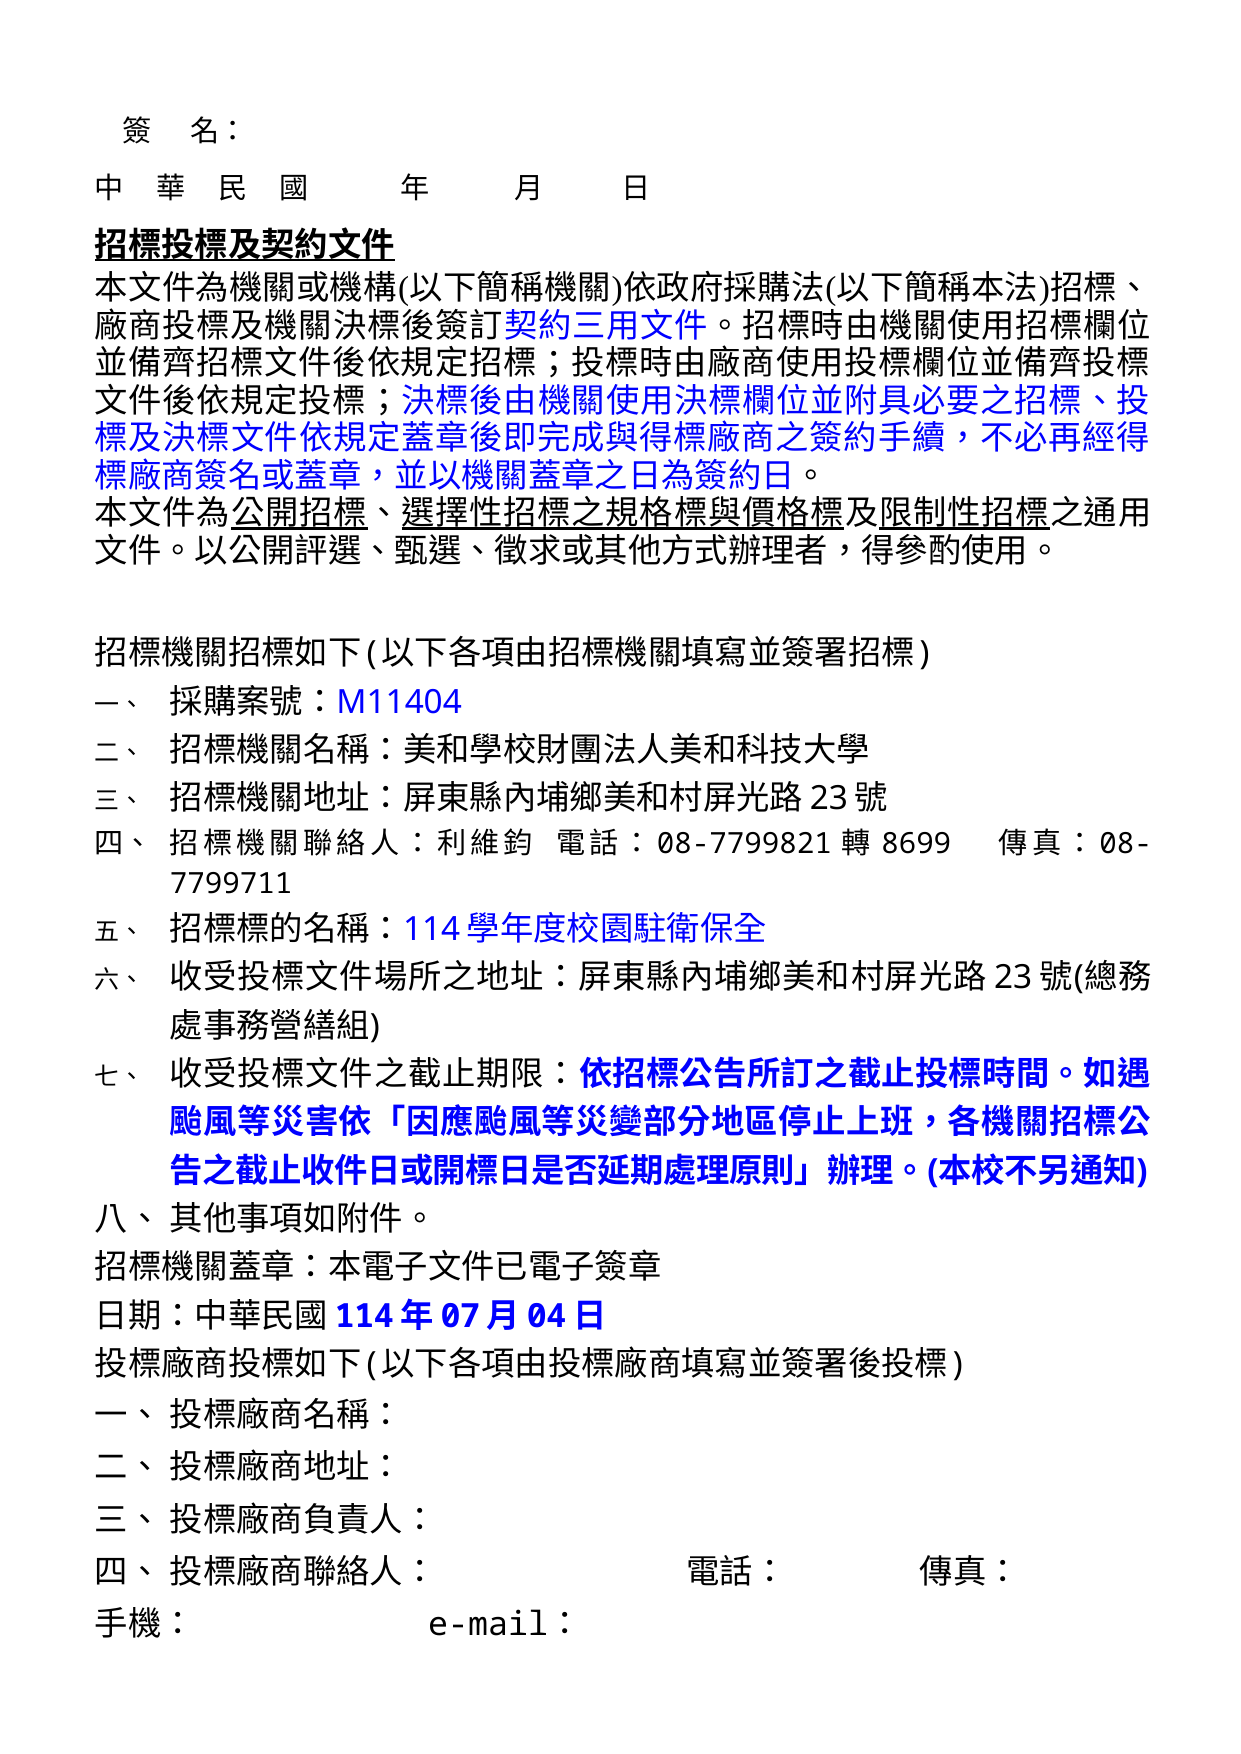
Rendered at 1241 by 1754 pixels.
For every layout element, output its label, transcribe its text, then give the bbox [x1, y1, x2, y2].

list 採購案號：M11404 [94, 674, 1152, 723]
list 收受投標文件之截止期限：依招標公告所訂之截止投標時間。如遇颱風等災害依「因應颱風等災變部分地區停止上班，各機關招標公告之截止收件日或開標日是否延期處理原則」辦理。(本校不另通知) [94, 1047, 1152, 1192]
list 招標機關地址：屏東縣內埔鄉美和村屏光路23號 [94, 771, 1152, 819]
list 招標機關聯絡人：利維鈞 電話：08-7799821轉8699 傳真：08-7799711 [94, 819, 1152, 902]
text 招標機關蓋章：本電子文件已電子簽章 [94, 1240, 1152, 1288]
list 投標廠商名稱： [94, 1385, 1152, 1437]
list 收受投標文件場所之地址：屏東縣內埔鄉美和村屏光路23號(總務處事務營繕組) [94, 950, 1152, 1047]
text 本文件為機關或機構(以下簡稱機關)依政府採購法(以下簡稱本法)招標、廠商投標及機關決標後簽訂契約三用文件。招標時由機關使用招標欄位並備齊招標文件後依規定招標；投標時由廠商使用投標欄位並備齊投標文件後依規定投標；決標後由機關使用決標欄位並附具必要之招標、投標及決標文件依規定蓋章後即完成與得標廠商之簽約手續，不必再經得標廠商簽名或蓋章，並以機關蓋章之日為簽約日。 [94, 270, 1152, 495]
list 投標廠商聯絡人： 電話： 傳真： [94, 1541, 1152, 1593]
text 招標機關招標如下(以下各項由招標機關填寫並簽署招標) [94, 626, 1152, 674]
list 投標廠商地址： [94, 1437, 1152, 1489]
text 日期：中華民國114年07月04日 [94, 1288, 1152, 1337]
text 手機： e-mail： [94, 1593, 1152, 1646]
text 簽 名： [94, 101, 1152, 157]
text 中 華 民 國 年 月 日 [94, 157, 1152, 213]
list 其他事項如附件。 [94, 1192, 1152, 1240]
list 招標標的名稱：114學年度校園駐衛保全 [94, 902, 1152, 950]
text 招標投標及契約文件 [94, 213, 1152, 270]
list 招標機關名稱：美和學校財團法人美和科技大學 [94, 723, 1152, 771]
list 投標廠商負責人： [94, 1489, 1152, 1541]
text 本文件為公開招標、選擇性招標之規格標與價格標及限制性招標之通用文件。以公開評選、甄選、徵求或其他方式辦理者，得參酌使用。 [94, 495, 1152, 570]
text 投標廠商投標如下(以下各項由投標廠商填寫並簽署後投標) [94, 1337, 1152, 1385]
